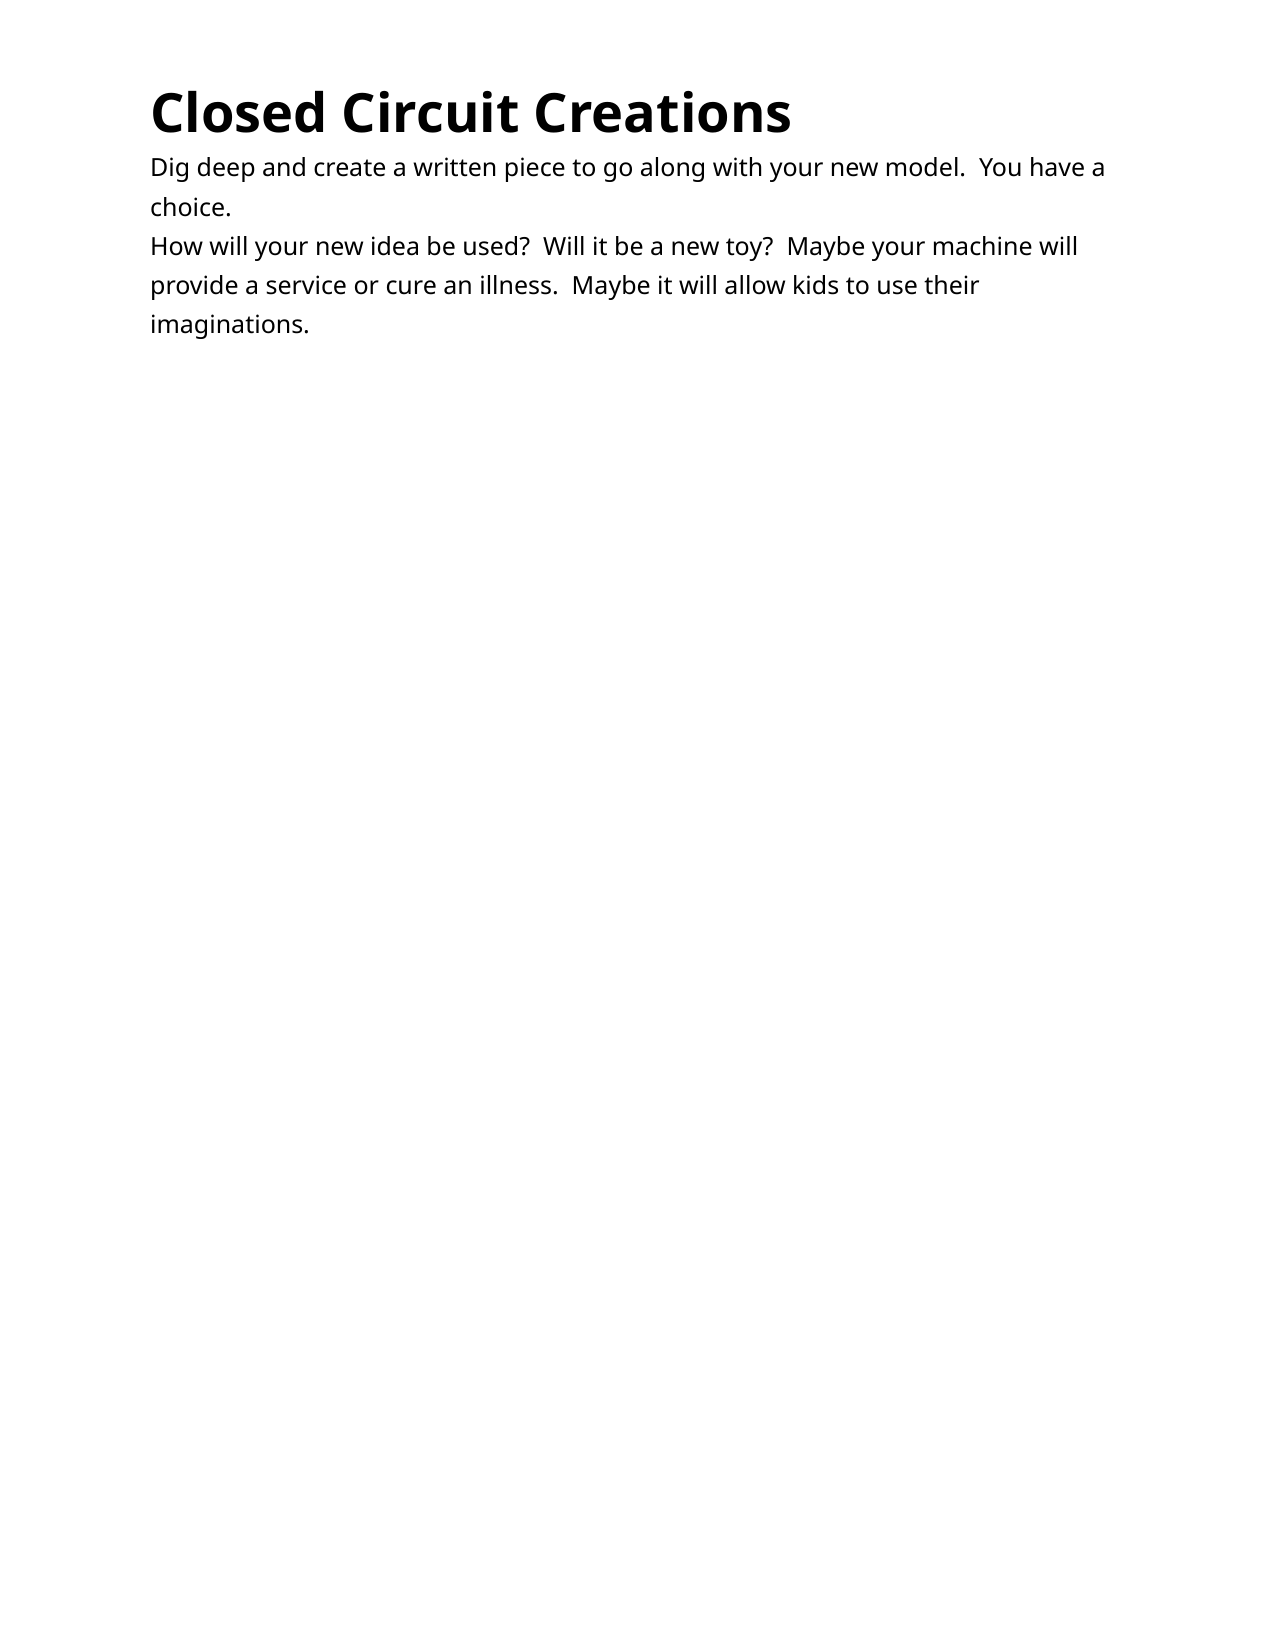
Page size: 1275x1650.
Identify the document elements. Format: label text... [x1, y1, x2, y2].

text Dig deep and create a written piece to go along with your new model. You have a choice. [150, 150, 1125, 223]
text How will your new idea be used? Will it be a new toy? Maybe your machine will provide a service or cure an illness. Maybe it will allow kids to use their imaginations. [150, 228, 1125, 341]
